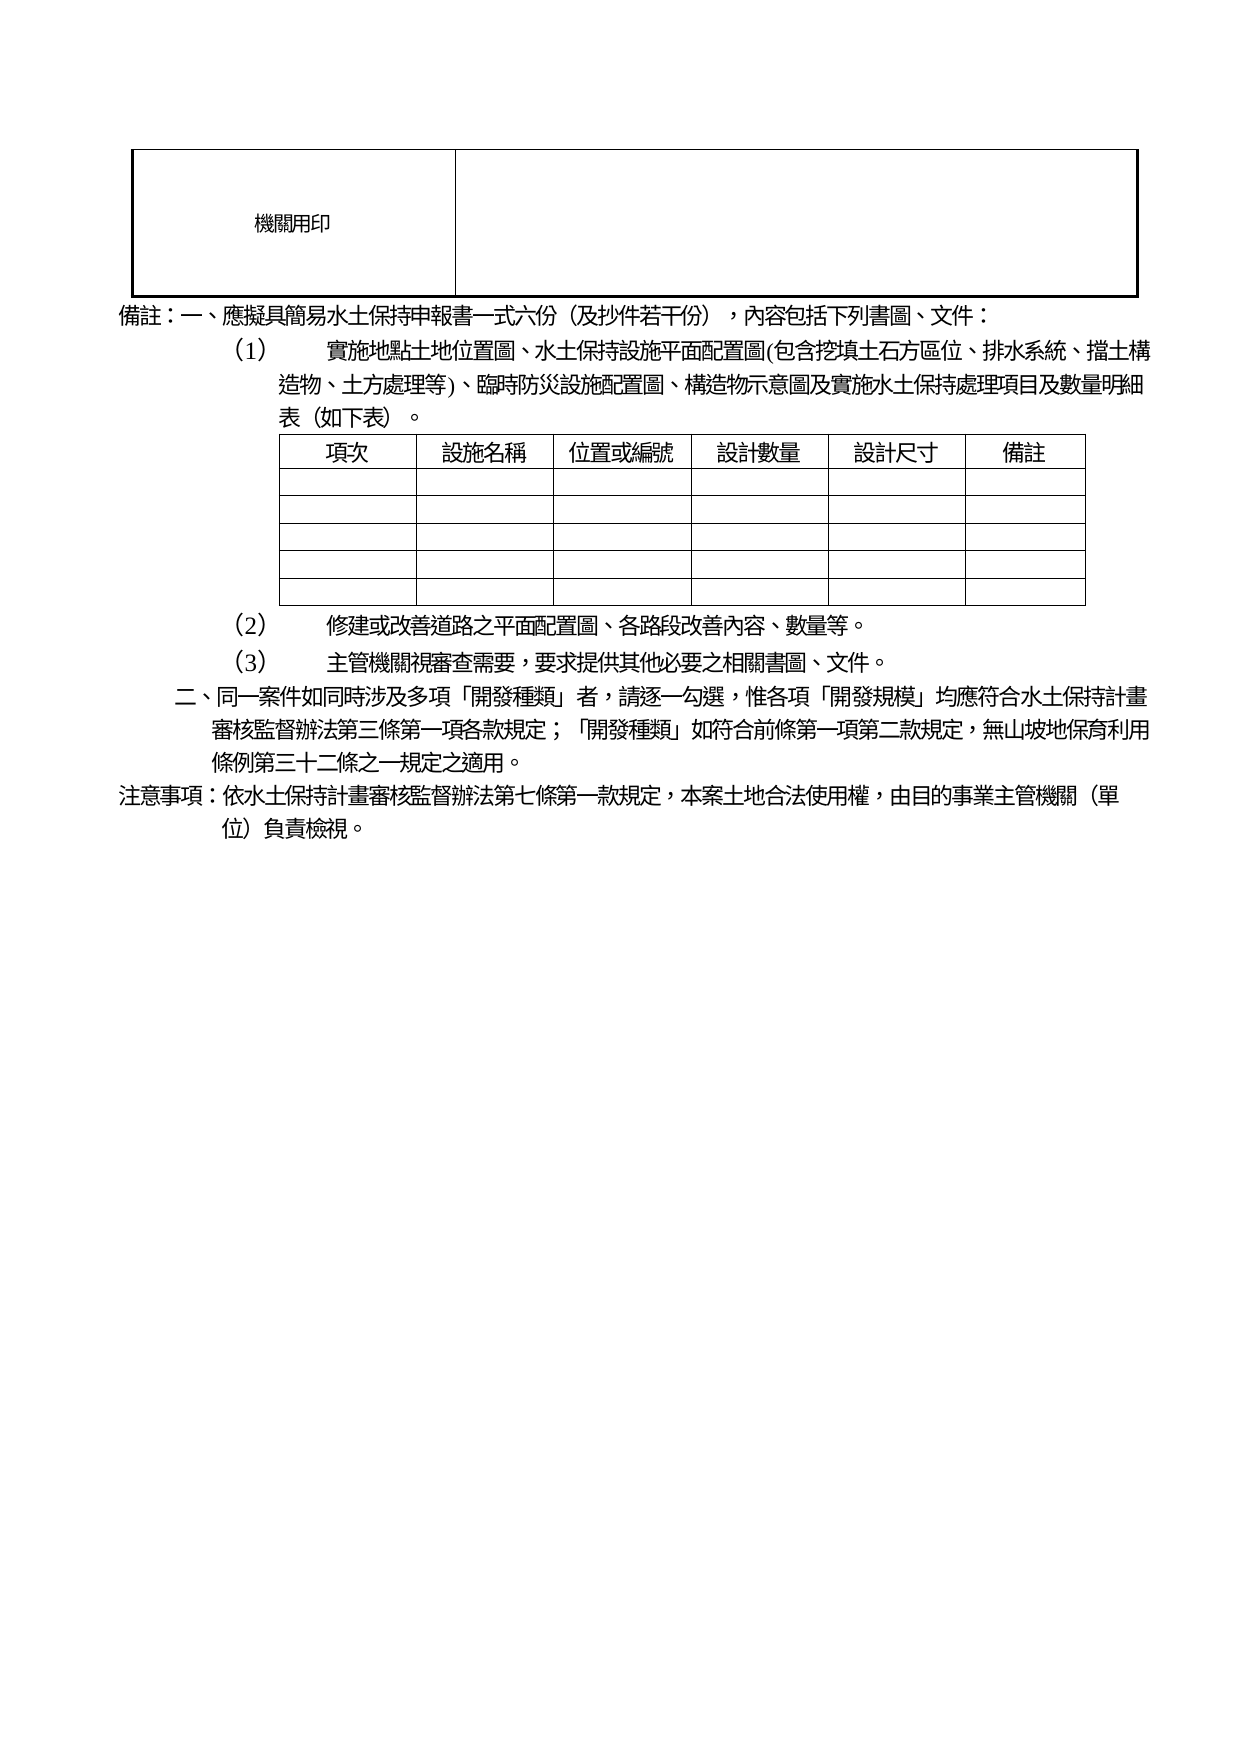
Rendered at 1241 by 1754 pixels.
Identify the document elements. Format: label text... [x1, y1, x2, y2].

table_cell [554, 469, 691, 495]
table_cell [692, 579, 828, 605]
table_cell [692, 496, 828, 523]
list 實施地點土地位置圖、水土保持設施平面配置圖(包含挖填土石方區位、排水系統、擋土構造物、土方處理等)、臨時防災設施配置圖、構造物示意圖及實施水土保持處理項目及數量明細表（如下表）。 [219, 331, 1152, 433]
table_cell [554, 579, 691, 605]
table_cell [280, 496, 416, 523]
table_cell [554, 551, 691, 577]
table_cell [417, 551, 553, 577]
table_cell [554, 496, 691, 523]
table_cell [417, 469, 553, 495]
table_header 項次 [280, 435, 416, 468]
table_cell [417, 524, 553, 550]
table_cell [829, 524, 965, 550]
table_cell [692, 469, 828, 495]
list 修建或改善道路之平面配置圖、各路段改善內容、數量等。 [219, 606, 1152, 642]
table_cell [280, 469, 416, 495]
table_cell [829, 579, 965, 605]
table_cell [280, 579, 416, 605]
table_cell [829, 469, 965, 495]
table_cell [456, 150, 1136, 294]
table_cell [692, 524, 828, 550]
text 二、同一案件如同時涉及多項「開發種類」者，請逐一勾選，惟各項「開發規模」均應符合水土保持計畫審核監督辦法第三條第一項各款規定；「開發種類」如符合前條第一項第二款規定，無山坡地保育利用條例第三十二條之一規定之適用。 [174, 678, 1152, 778]
table_header 設計尺寸 [829, 435, 965, 468]
table_cell [280, 524, 416, 550]
table_header 設計數量 [692, 435, 828, 468]
table_cell 機關用印 [134, 150, 455, 294]
table_cell [829, 551, 965, 577]
text 注意事項：依水土保持計畫審核監督辦法第七條第一款規定，本案土地合法使用權，由目的事業主管機關（單位）負責檢視。 [118, 778, 1152, 844]
table_cell [417, 496, 553, 523]
list 主管機關視審查需要，要求提供其他必要之相關書圖、文件。 [219, 642, 1152, 678]
table_header 設施名稱 [417, 435, 553, 468]
table_cell [417, 579, 553, 605]
text 備註：一、應擬具簡易水土保持申報書一式六份（及抄件若干份），內容包括下列書圖、文件： [118, 298, 1152, 331]
table_cell [966, 524, 1085, 550]
table_cell [966, 579, 1085, 605]
table_cell [554, 524, 691, 550]
table_header 備註 [966, 435, 1085, 468]
table_cell [280, 551, 416, 577]
table_cell [692, 551, 828, 577]
table_cell [829, 496, 965, 523]
table_header 位置或編號 [554, 435, 691, 468]
table_cell [966, 469, 1085, 495]
table_cell [966, 551, 1085, 577]
table_cell [966, 496, 1085, 523]
